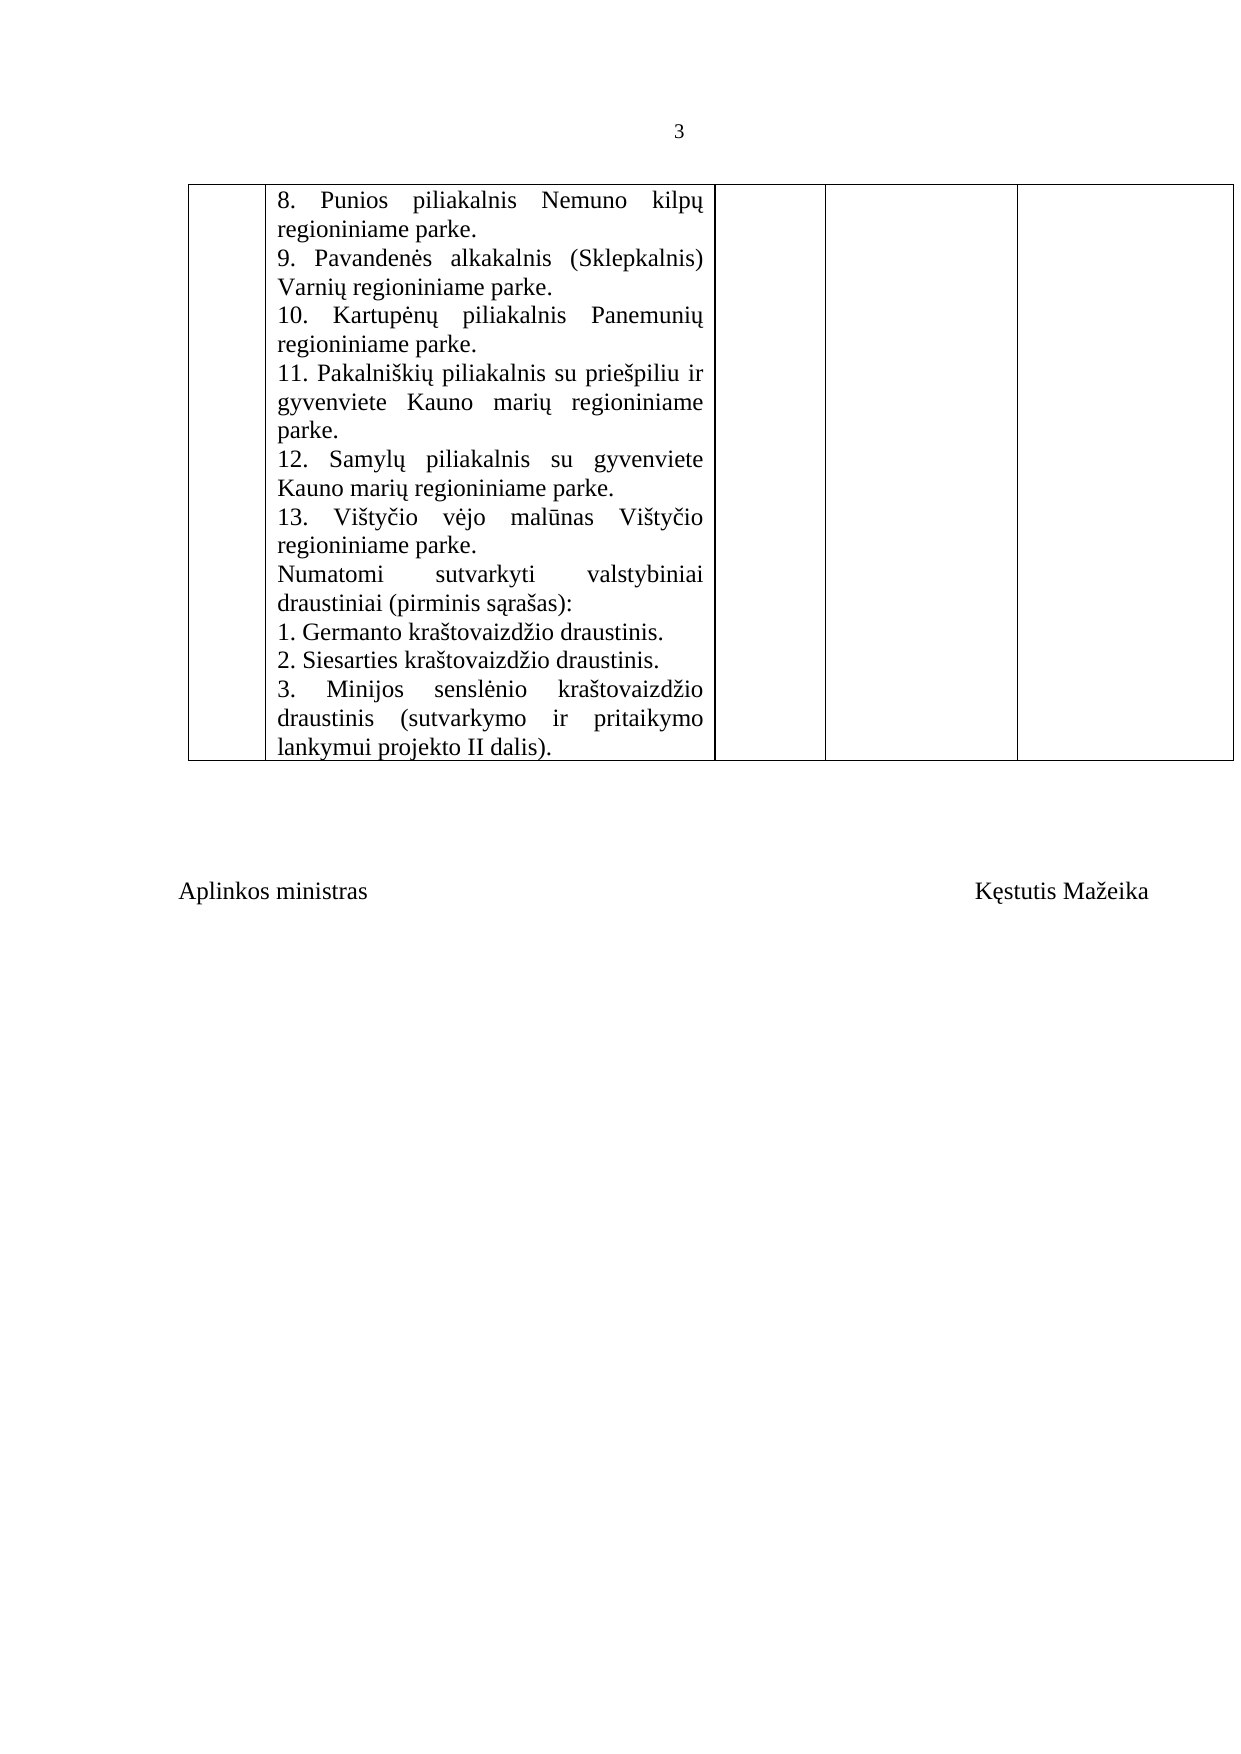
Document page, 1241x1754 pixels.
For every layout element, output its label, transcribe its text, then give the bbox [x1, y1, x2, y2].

table_header [826, 185, 1017, 760]
table_header 8. Punios piliakalnis Nemuno kilpų regioniniame parke. 9. Pavandenės alkakalnis (Sklepkalnis) Varnių regioniniame parke. 10. Kartupėnų piliakalnis Panemunių regioniniame parke. 11. Pakalniškių piliakalnis su priešpiliu ir gyvenviete Kauno marių regioniniame parke. 12. Samylų piliakalnis su gyvenviete Kauno marių regioniniame parke. 13. Vištyčio vėjo malūnas Vištyčio regioniniame parke. Numatomi sutvarkyti valstybiniai draustiniai (pirminis sąrašas): 1. Germanto kraštovaizdžio draustinis. 2. Siesarties kraštovaizdžio draustinis. 3. Minijos senslėnio kraštovaizdžio draustinis (sutvarkymo ir pritaikymo lankymui projekto II dalis). [266, 185, 714, 760]
text Aplinkos ministras Kęstutis Mažeika [178, 876, 1177, 905]
table_header [1018, 185, 1233, 760]
table_header [189, 185, 265, 760]
table_header [716, 185, 825, 760]
